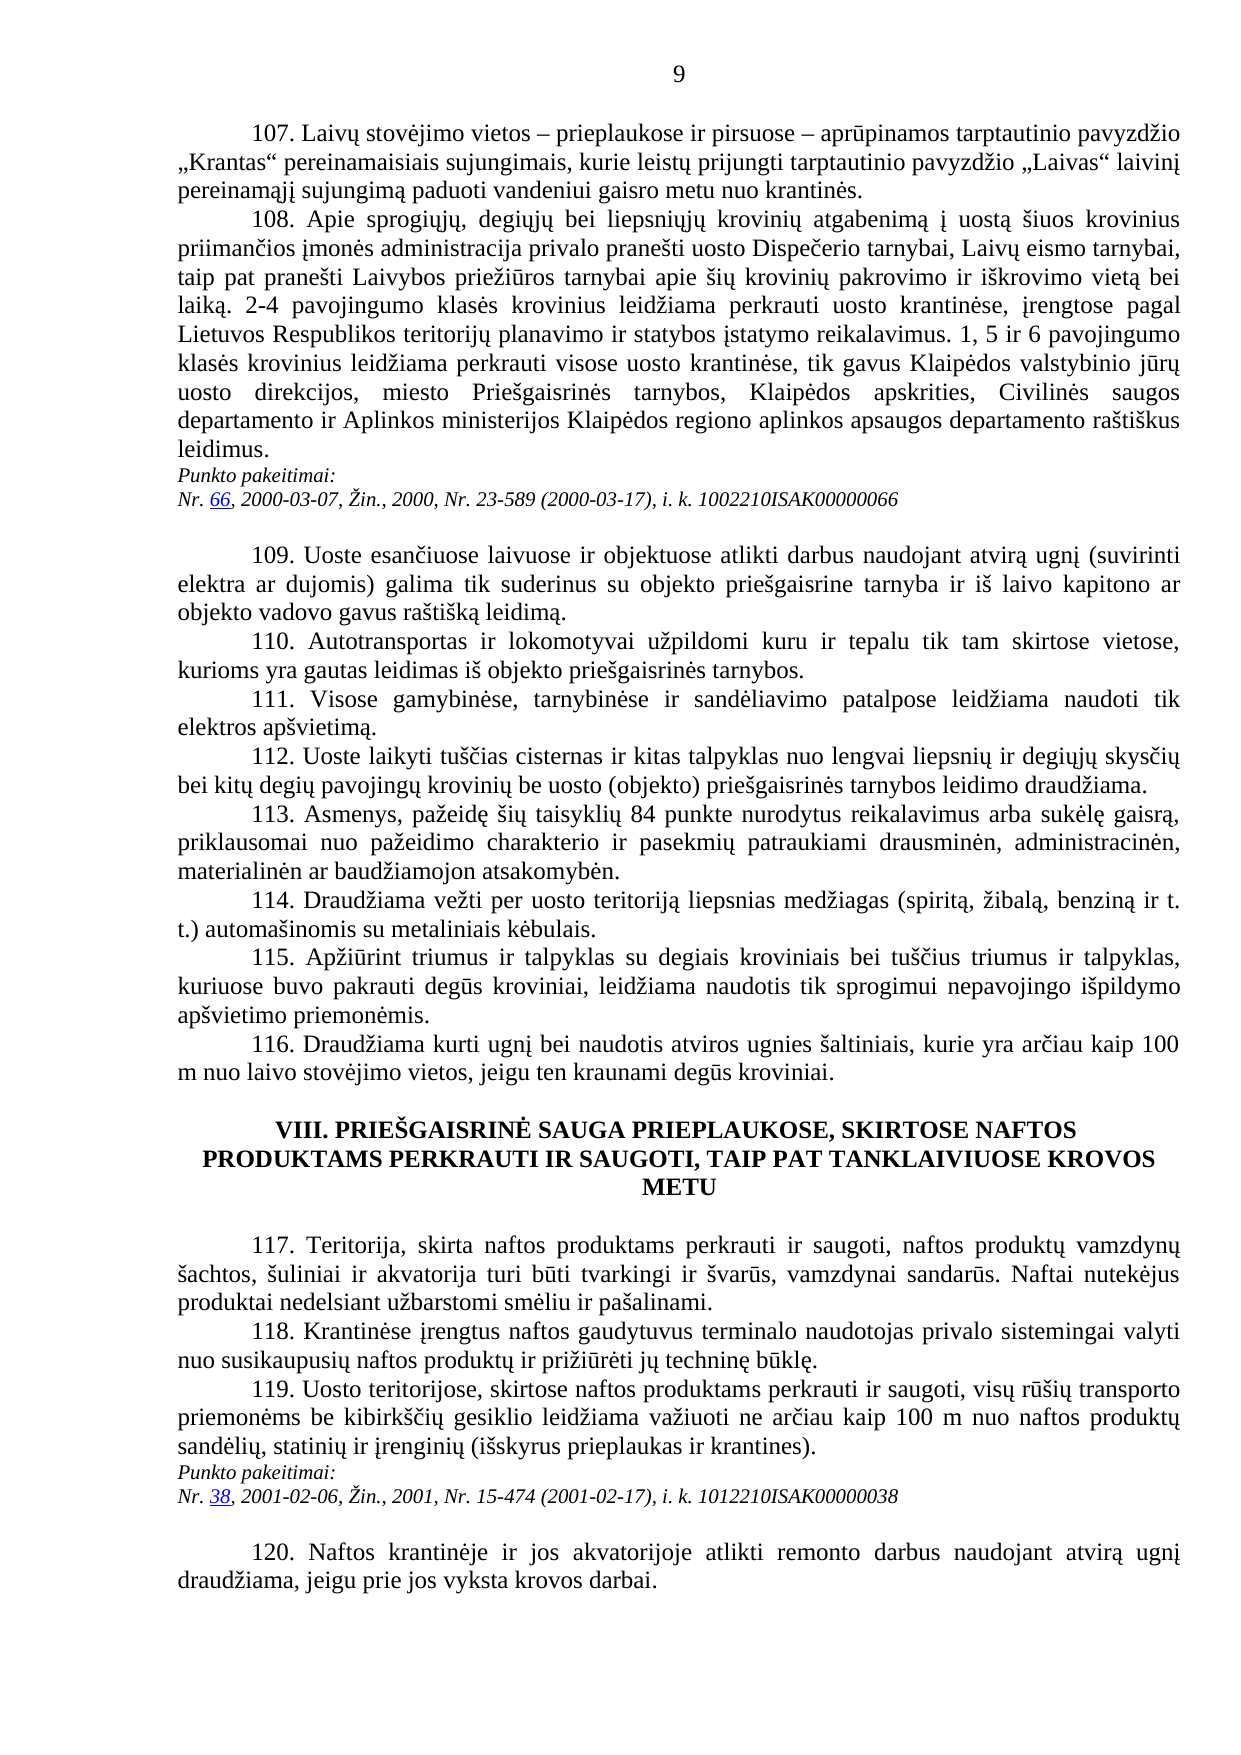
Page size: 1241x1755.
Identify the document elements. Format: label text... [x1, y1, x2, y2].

text 119. Uosto teritorijose, skirtose naftos produktams perkrauti ir saugoti, visų rūšių transporto priemonėms be kibirkščių gesiklio leidžiama važiuoti ne arčiau kaip 100 m nuo naftos produktų sandėlių, statinių ir įrenginių (išskyrus prieplaukas ir krantines). [177, 1374, 1181, 1460]
text 117. Teritorija, skirta naftos produktams perkrauti ir saugoti, naftos produktų vamzdynų šachtos, šuliniai ir akvatorija turi būti tvarkingi ir švarūs, vamzdynai sandarūs. Naftai nutekėjus produktai nedelsiant užbarstomi smėliu ir pašalinami. [177, 1230, 1181, 1316]
text 113. Asmenys, pažeidę šių taisyklių 84 punkte nurodytus reikalavimus arba sukėlę gaisrą, priklausomai nuo pažeidimo charakterio ir pasekmių patraukiami drausminėn, administracinėn, materialinėn ar baudžiamojon atsakomybėn. [177, 799, 1181, 885]
text 116. Draudžiama kurti ugnį bei naudotis atviros ugnies šaltiniais, kurie yra arčiau kaip 100 m nuo laivo stovėjimo vietos, jeigu ten kraunami degūs kroviniai. [177, 1029, 1181, 1086]
text VIII. PRIEŠGAISRINĖ SAUGA PRIEPLAUKOSE, SKIRTOSE NAFTOS [177, 1115, 1181, 1144]
text 110. Autotransportas ir lokomotyvai užpildomi kuru ir tepalu tik tam skirtose vietose, kurioms yra gautas leidimas iš objekto priešgaisrinės tarnybos. [177, 626, 1181, 684]
text PRODUKTAMS PERKRAUTI IR SAUGOTI, TAIP PAT TANKLAIVIUOSE KROVOS METU [177, 1144, 1181, 1201]
text Punkto pakeitimai: [177, 1460, 1181, 1484]
text 107. Laivų stovėjimo vietos – prieplaukose ir pirsuose – aprūpinamos tarptautinio pavyzdžio „Krantas“ pereinamaisiais sujungimais, kurie leistų prijungti tarptautinio pavyzdžio „Laivas“ laivinį pereinamąjį sujungimą paduoti vandeniui gaisro metu nuo krantinės. [177, 118, 1181, 204]
text Nr. 66, 2000-03-07, Žin., 2000, Nr. 23-589 (2000-03-17), i. k. 1002210ISAK00000066 [177, 487, 1181, 511]
text Nr. 38, 2001-02-06, Žin., 2001, Nr. 15-474 (2001-02-17), i. k. 1012210ISAK00000038 [177, 1484, 1181, 1508]
text 118. Krantinėse įrengtus naftos gaudytuvus terminalo naudotojas privalo sistemingai valyti nuo susikaupusių naftos produktų ir prižiūrėti jų techninę būklę. [177, 1316, 1181, 1374]
text 111. Visose gamybinėse, tarnybinėse ir sandėliavimo patalpose leidžiama naudoti tik elektros apšvietimą. [177, 684, 1181, 741]
text 114. Draudžiama vežti per uosto teritoriją liepsnias medžiagas (spiritą, žibalą, benziną ir t. t.) automašinomis su metaliniais kėbulais. [177, 885, 1181, 942]
text 108. Apie sprogiųjų, degiųjų bei liepsniųjų krovinių atgabenimą į uostą šiuos krovinius priimančios įmonės administracija privalo pranešti uosto Dispečerio tarnybai, Laivų eismo tarnybai, taip pat pranešti Laivybos priežiūros tarnybai apie šių krovinių pakrovimo ir iškrovimo vietą bei laiką. 2-4 pavojingumo klasės krovinius leidžiama perkrauti uosto krantinėse, įrengtose pagal Lietuvos Respublikos teritorijų planavimo ir statybos įstatymo reikalavimus. 1, 5 ir 6 pavojingumo klasės krovinius leidžiama perkrauti visose uosto krantinėse, tik gavus Klaipėdos valstybinio jūrų uosto direkcijos, miesto Priešgaisrinės tarnybos, Klaipėdos apskrities, Civilinės saugos departamento ir Aplinkos ministerijos Klaipėdos regiono aplinkos apsaugos departamento raštiškus leidimus. [177, 204, 1181, 463]
text 120. Naftos krantinėje ir jos akvatorijoje atlikti remonto darbus naudojant atvirą ugnį draudžiama, jeigu prie jos vyksta krovos darbai. [177, 1537, 1181, 1594]
text 115. Apžiūrint triumus ir talpyklas su degiais kroviniais bei tuščius triumus ir talpyklas, kuriuose buvo pakrauti degūs kroviniai, leidžiama naudotis tik sprogimui nepavojingo išpildymo apšvietimo priemonėmis. [177, 942, 1181, 1029]
text 109. Uoste esančiuose laivuose ir objektuose atlikti darbus naudojant atvirą ugnį (suvirinti elektra ar dujomis) galima tik suderinus su objekto priešgaisrine tarnyba ir iš laivo kapitono ar objekto vadovo gavus raštišką leidimą. [177, 540, 1181, 626]
text 112. Uoste laikyti tuščias cisternas ir kitas talpyklas nuo lengvai liepsnių ir degiųjų skysčių bei kitų degių pavojingų krovinių be uosto (objekto) priešgaisrinės tarnybos leidimo draudžiama. [177, 741, 1181, 799]
text Punkto pakeitimai: [177, 463, 1181, 487]
